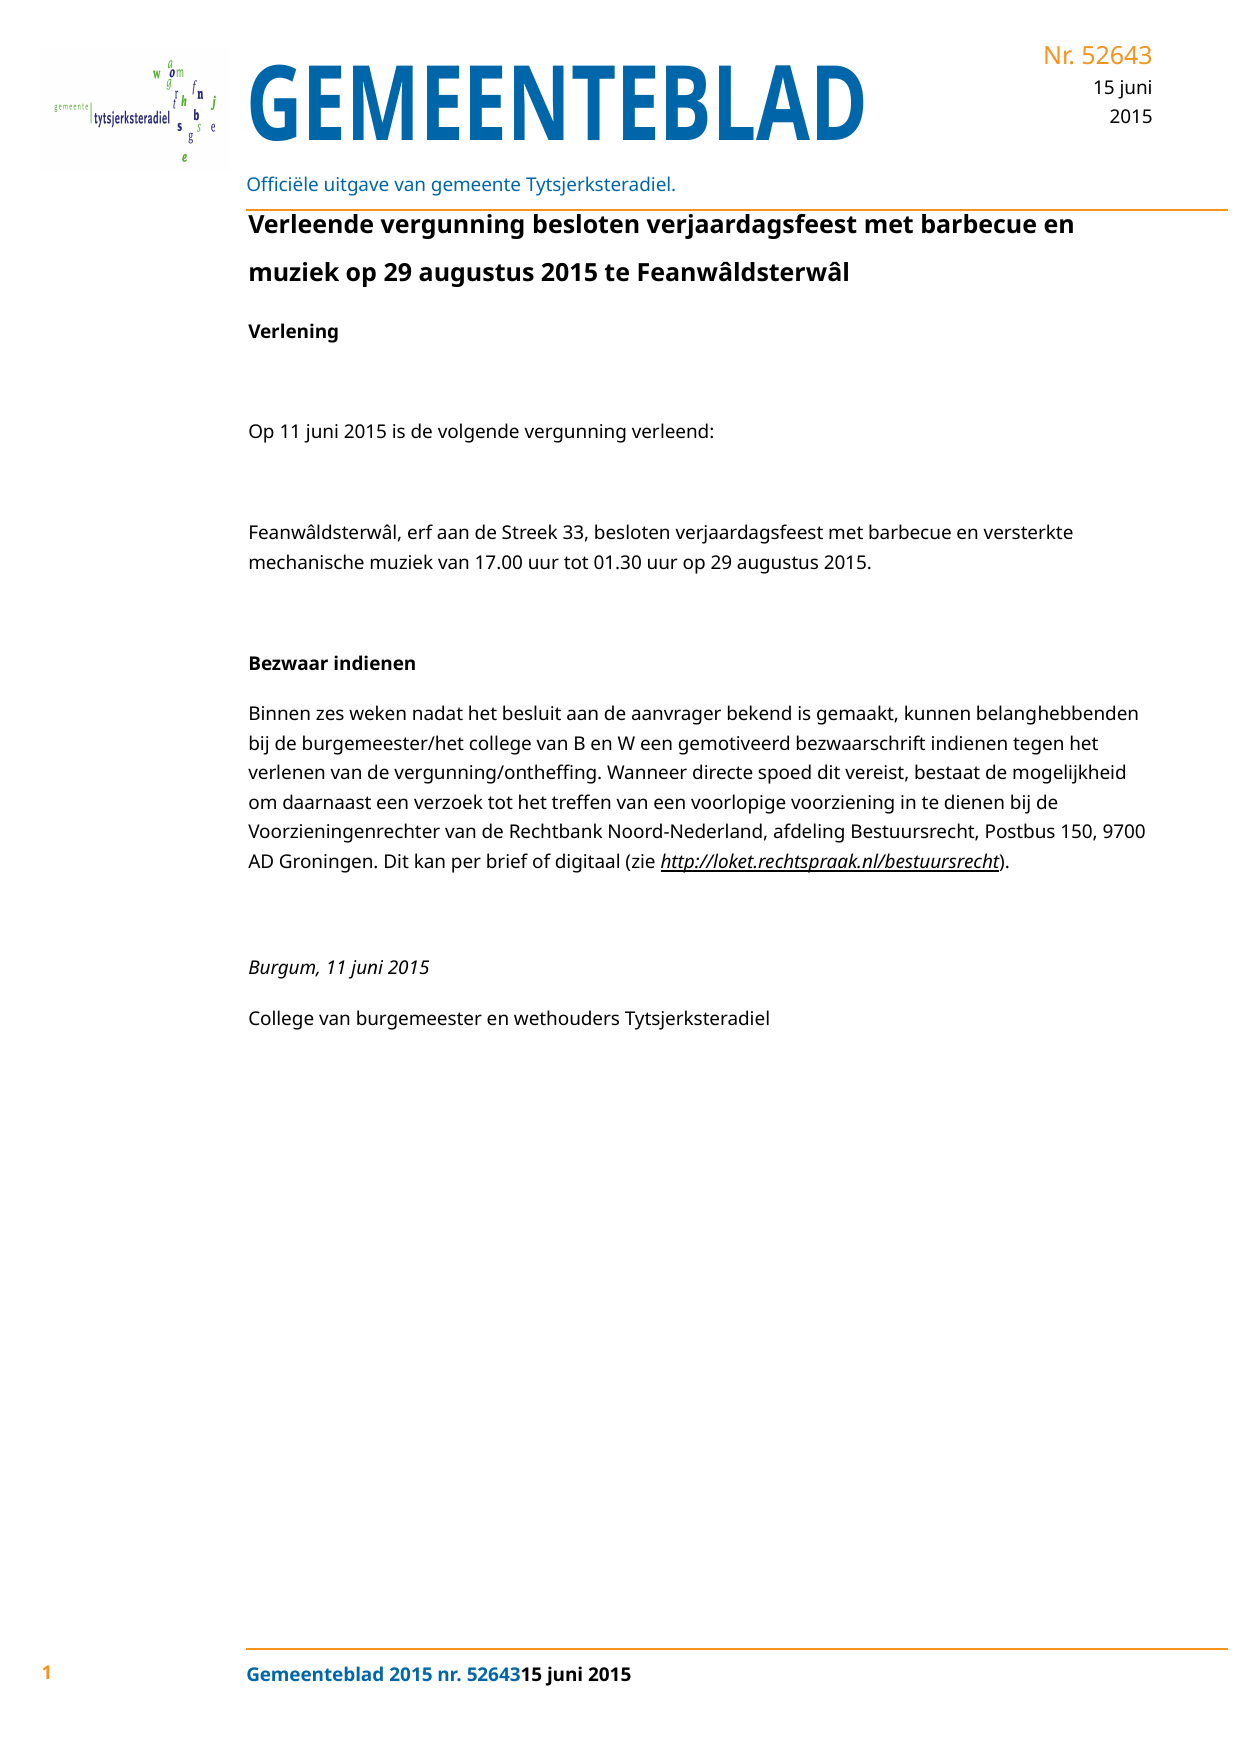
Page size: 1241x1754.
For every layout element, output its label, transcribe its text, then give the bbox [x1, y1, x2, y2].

text Verleende vergunning besloten verjaardagsfeest met barbecue en muziek op 29 augustus 2015 te Feanwâldsterwâl [248, 211, 1152, 288]
text Verlening [248, 318, 1152, 344]
text Binnen zes weken nadat het besluit aan de aanvrager bekend is gemaakt, kunnen belang­hebbenden bij de burgemeester/het college van B en W een gemotiveerd bezwaarschrift indienen tegen het verlenen van de ver­gunning/ontheffing. Wanneer directe spoed dit vereist, bestaat de mogelijkheid om daarnaast een verzoek tot het treffen van een voorlopige voorziening in te dienen bij de Voorzieningenrechter van de Rechtbank Noord-Nederland, afdeling Bestuursrecht, Postbus 150, 9700 AD Groningen. Dit kan per brief of digitaal (zie http://loket.rechtspraak.nl/bestuursrecht). [248, 700, 1152, 874]
text Bezwaar indienen [248, 650, 1152, 676]
text Op 11 juni 2015 is de volgende vergunning ver­leend: [248, 419, 1152, 444]
text Burgum, 11 juni 2015 [248, 954, 1152, 980]
picture [41, 47, 231, 172]
text Feanwâldsterwâl, erf aan de Streek 33, besloten verjaardagsfeest met barbecue en versterkte mechanische muziek van 17.00 uur tot 01.30 uur op 29 augustus 2015. [248, 519, 1152, 575]
text College van burgemeester en wethouders Tytsjerksteradiel [248, 1006, 1152, 1031]
